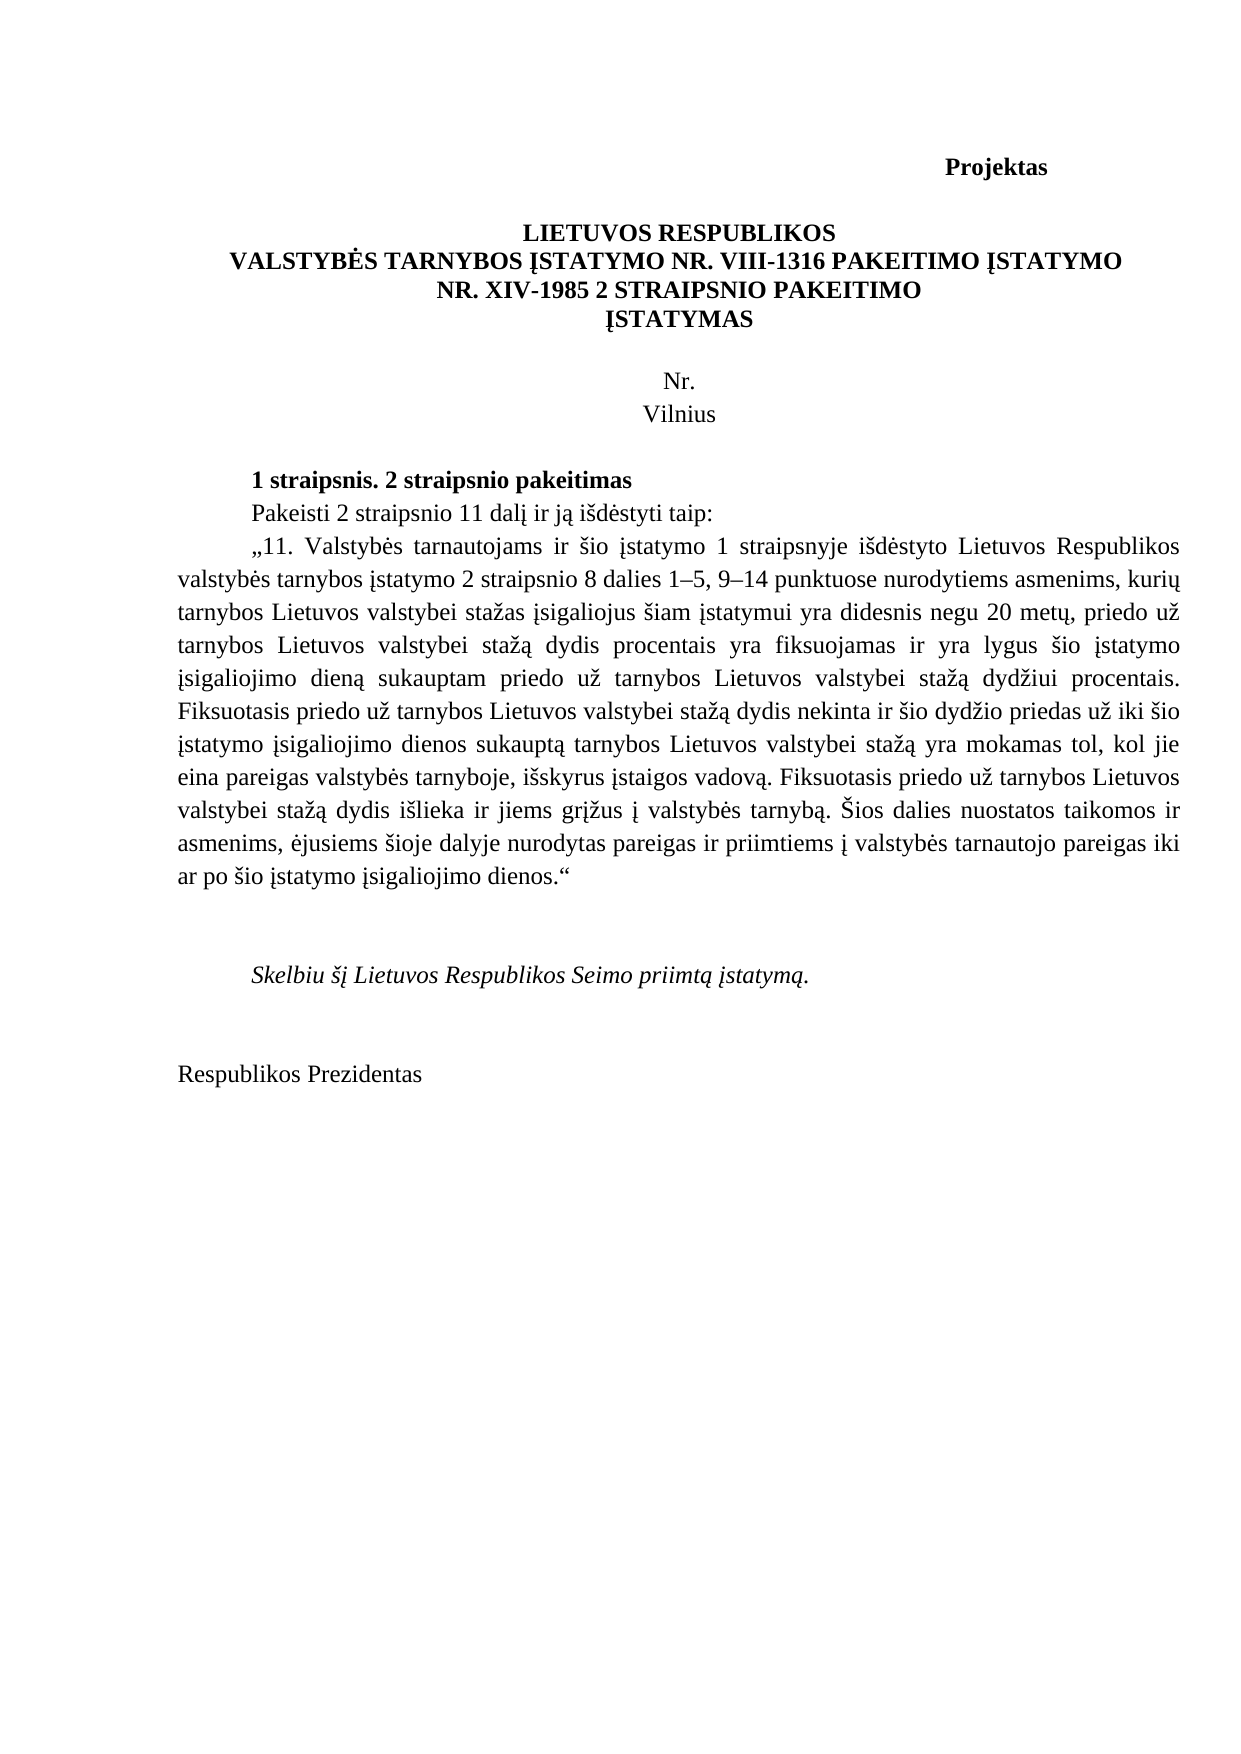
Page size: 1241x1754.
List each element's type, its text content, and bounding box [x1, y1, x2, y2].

text „11. Valstybės tarnautojams ir šio įstatymo 1 straipsnyje išdėstyto Lietuvos Respublikos valstybės tarnybos įstatymo 2 straipsnio 8 dalies 1–5, 9–14 punktuose nurodytiems asmenims, kurių tarnybos Lietuvos valstybei stažas įsigaliojus šiam įstatymui yra didesnis negu 20 metų, priedo už tarnybos Lietuvos valstybei stažą dydis procentais yra fiksuojamas ir yra lygus šio įstatymo įsigaliojimo dieną sukauptam priedo už tarnybos Lietuvos valstybei stažą dydžiui procentais. Fiksuotasis priedo už tarnybos Lietuvos valstybei stažą dydis nekinta ir šio dydžio priedas už iki šio įstatymo įsigaliojimo dienos sukauptą tarnybos Lietuvos valstybei stažą yra mokamas tol, kol jie eina pareigas valstybės tarnyboje, išskyrus įstaigos vadovą. Fiksuotasis priedo už tarnybos Lietuvos valstybei stažą dydis išlieka ir jiems grįžus į valstybės tarnybą. Šios dalies nuostatos taikomos ir asmenims, ėjusiems šioje dalyje nurodytas pareigas ir priimtiems į valstybės tarnautojo pareigas iki ar po šio įstatymo įsigaliojimo dienos.“ [177, 531, 1181, 890]
text Respublikos Prezidentas [177, 1059, 1181, 1088]
text Vilnius [177, 399, 1181, 427]
text 1 straipsnis. 2 straipsnio pakeitimas [177, 465, 1181, 493]
text valstybės tarnybos įstatymo Nr. VIII-1316 pakeitimo įstatymo Nr. XIV-1985 2 straipsnio pakeitimo [177, 246, 1181, 304]
text Nr. [177, 366, 1181, 394]
text ĮSTATYMAS [177, 304, 1181, 333]
text Pakeisti 2 straipsnio 11 dalį ir ją išdėstyti taip: [177, 498, 1181, 527]
subtitle Projektas [177, 152, 1181, 180]
text Skelbiu šį Lietuvos Respublikos Seimo priimtą įstatymą. [177, 960, 1181, 989]
text LIETUVOS RESPUBLIKOS [177, 218, 1181, 246]
